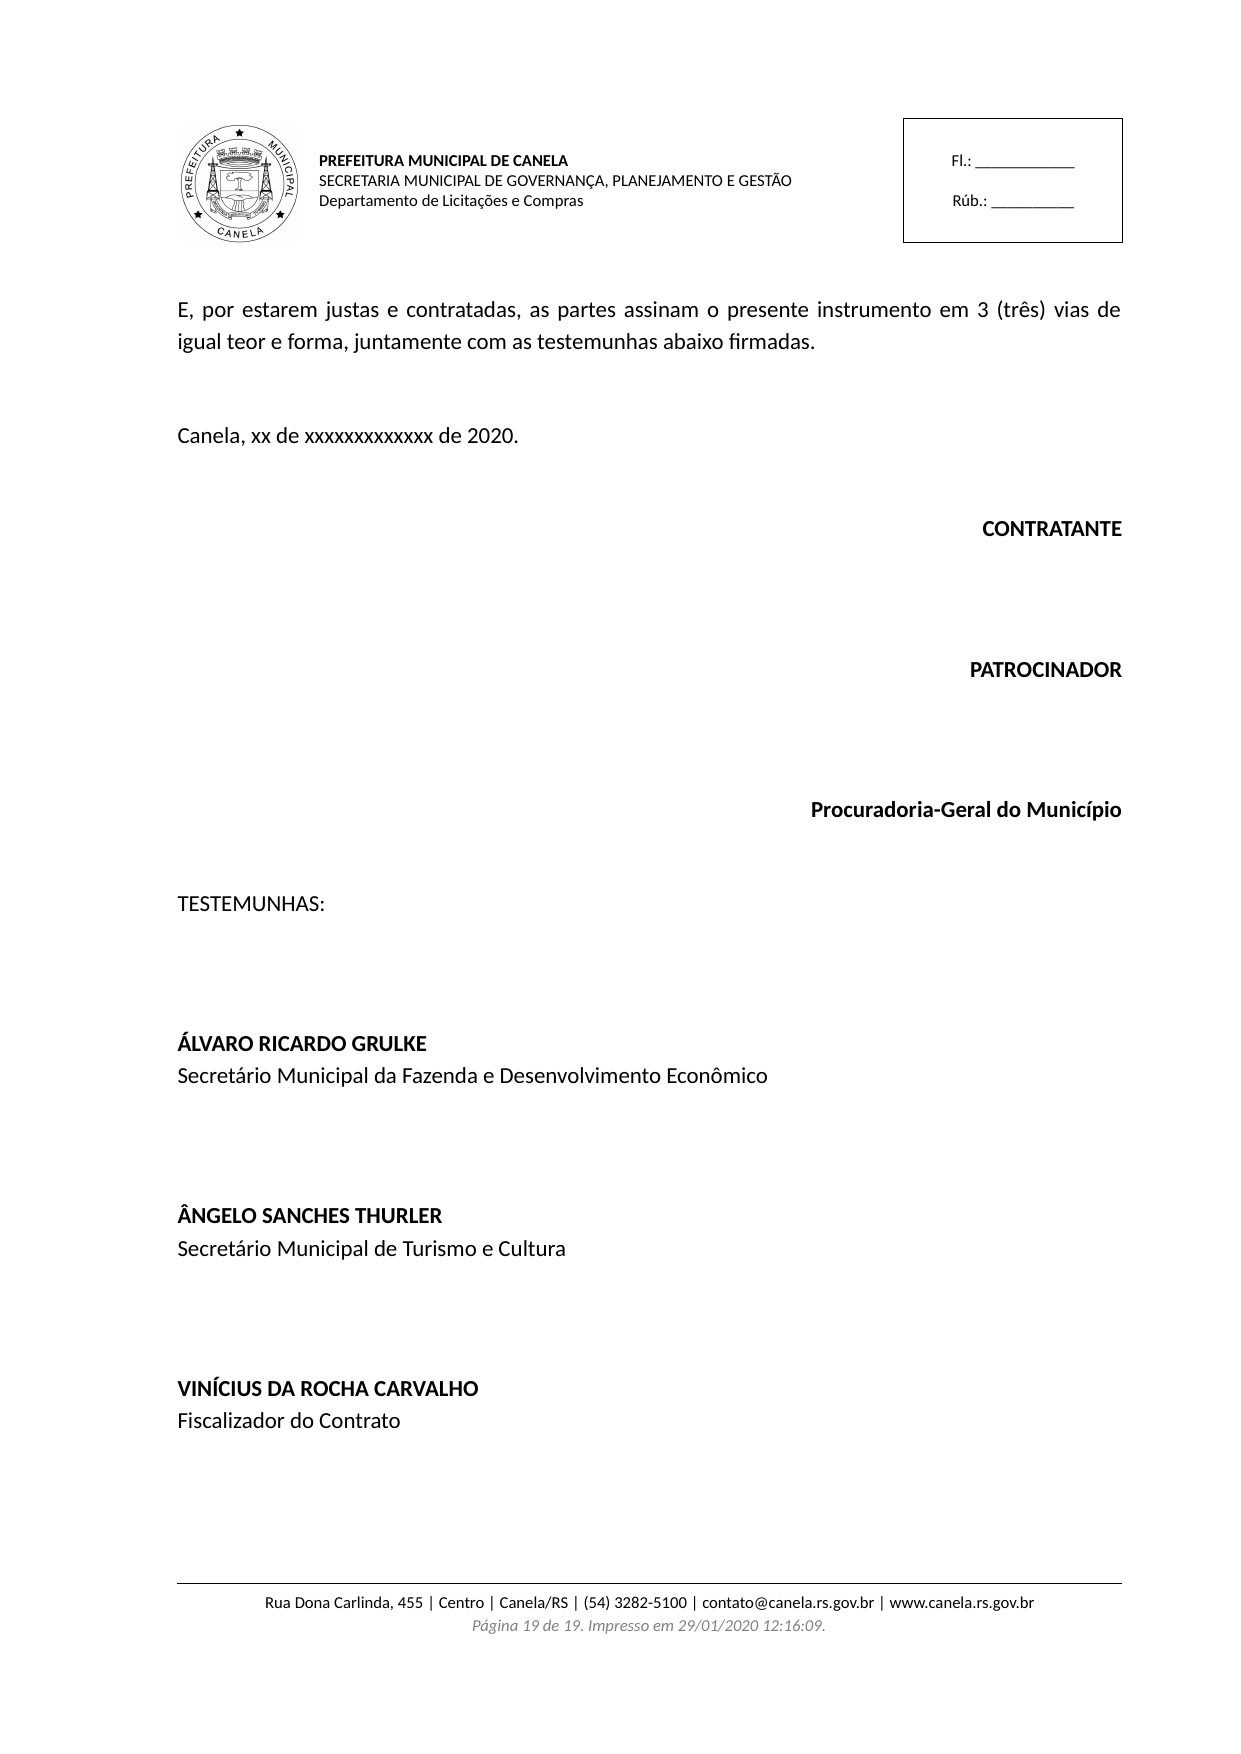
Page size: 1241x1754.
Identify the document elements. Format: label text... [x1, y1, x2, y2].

text VINÍCIUS DA ROCHA CARVALHO Fiscalizador do Contrato [177, 1374, 1122, 1434]
text Procuradoria-Geral do Município [177, 795, 1122, 823]
text TESTEMUNHAS: [177, 889, 1122, 917]
text CONTRATANTE [177, 514, 1122, 543]
text ÂNGELO SANCHES THURLER Secretário Municipal de Turismo e Cultura [177, 1202, 1122, 1262]
text E, por estarem justas e contratadas, as partes assinam o presente instrumento em 3 (três) vias de igual teor e forma, juntamente com as testemunhas abaixo firmadas. [177, 295, 1122, 356]
text ÁLVARO RICARDO GRULKE Secretário Municipal da Fazenda e Desenvolvimento Econômico [177, 1029, 1122, 1089]
text Canela, xx de xxxxxxxxxxxxx de 2020. [177, 421, 1122, 449]
text PATROCINADOR [177, 655, 1122, 683]
picture [180, 125, 299, 243]
